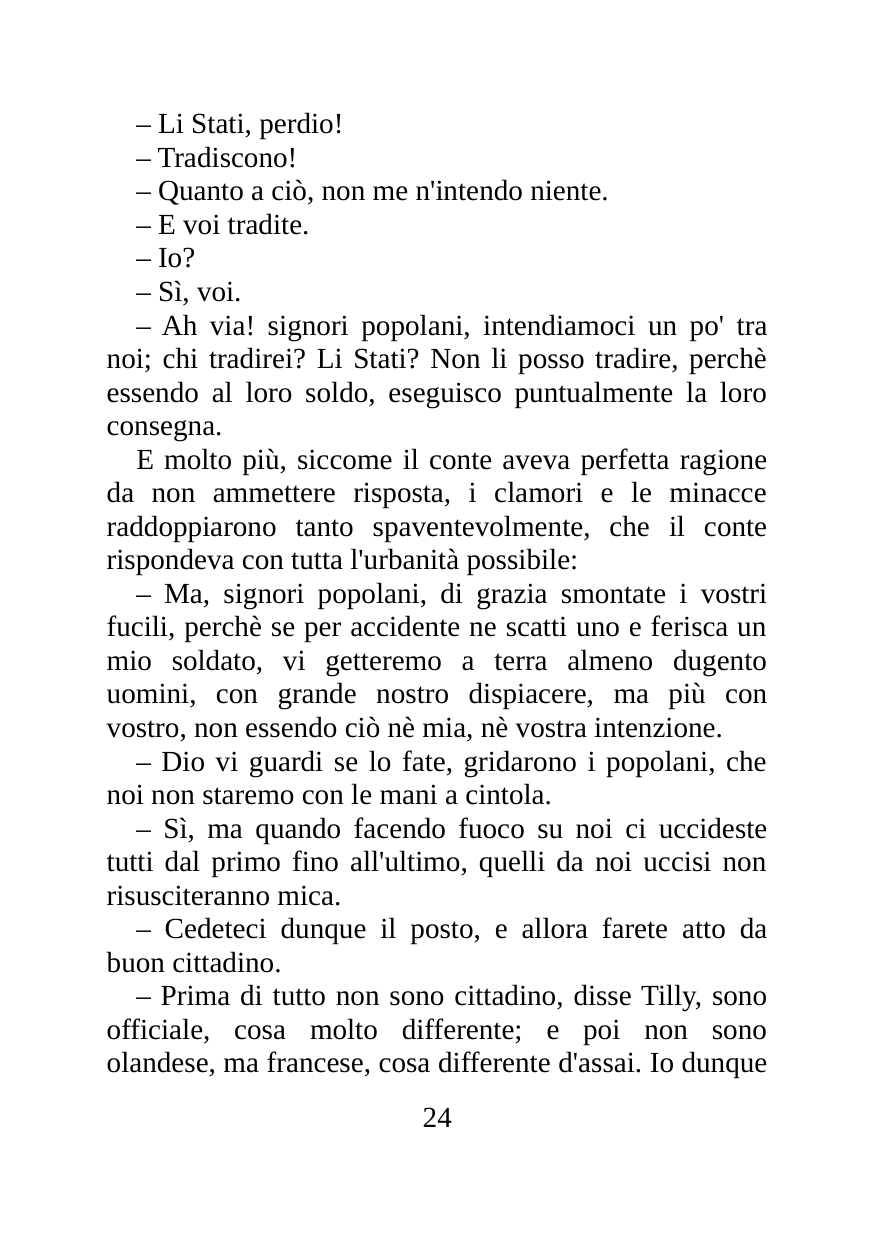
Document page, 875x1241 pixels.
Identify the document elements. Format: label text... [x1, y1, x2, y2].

text ‒ Dio vi guardi se lo fate, gridarono i popolani, che noi non staremo con le mani a cintola. [106, 744, 768, 811]
text ‒ Ah via! signori popolani, intendiamoci un po' tra noi; chi tradirei? Li Stati? Non li posso tradire, perchè essendo al loro soldo, eseguisco puntualmente la loro consegna. [106, 308, 768, 442]
text ‒ Ma, signori popolani, di grazia smontate i vostri fucili, perchè se per accidente ne scatti uno e ferisca un mio soldato, vi getteremo a terra almeno dugento uomini, con grande nostro dispiacere, ma più con vostro, non essendo ciò nè mia, nè vostra intenzione. [106, 576, 768, 744]
text ‒ E voi tradite. [106, 207, 768, 241]
text ‒ Io? [106, 241, 768, 274]
text ‒ Cedeteci dunque il posto, e allora farete atto da buon cittadino. [106, 911, 768, 978]
text ‒ Quanto a ciò, non me n'intendo niente. [106, 173, 768, 207]
text ‒ Tradiscono! [106, 140, 768, 173]
text ‒ Li Stati, perdio! [106, 106, 768, 140]
text E molto più, siccome il conte aveva perfetta ragione da non ammettere risposta, i clamori e le minacce raddoppiarono tanto spaventevolmente, che il conte rispondeva con tutta l'urbanità possibile: [106, 442, 768, 576]
text ‒ Sì, ma quando facendo fuoco su noi ci uccideste tutti dal primo fino all'ultimo, quelli da noi uccisi non risusciteranno mica. [106, 811, 768, 911]
text ‒ Prima di tutto non sono cittadino, disse Tilly, sono officiale, cosa molto differente; e poi non sono olandese, ma francese, cosa differente d'assai. Io dunque [106, 978, 768, 1079]
text ‒ Sì, voi. [106, 274, 768, 308]
